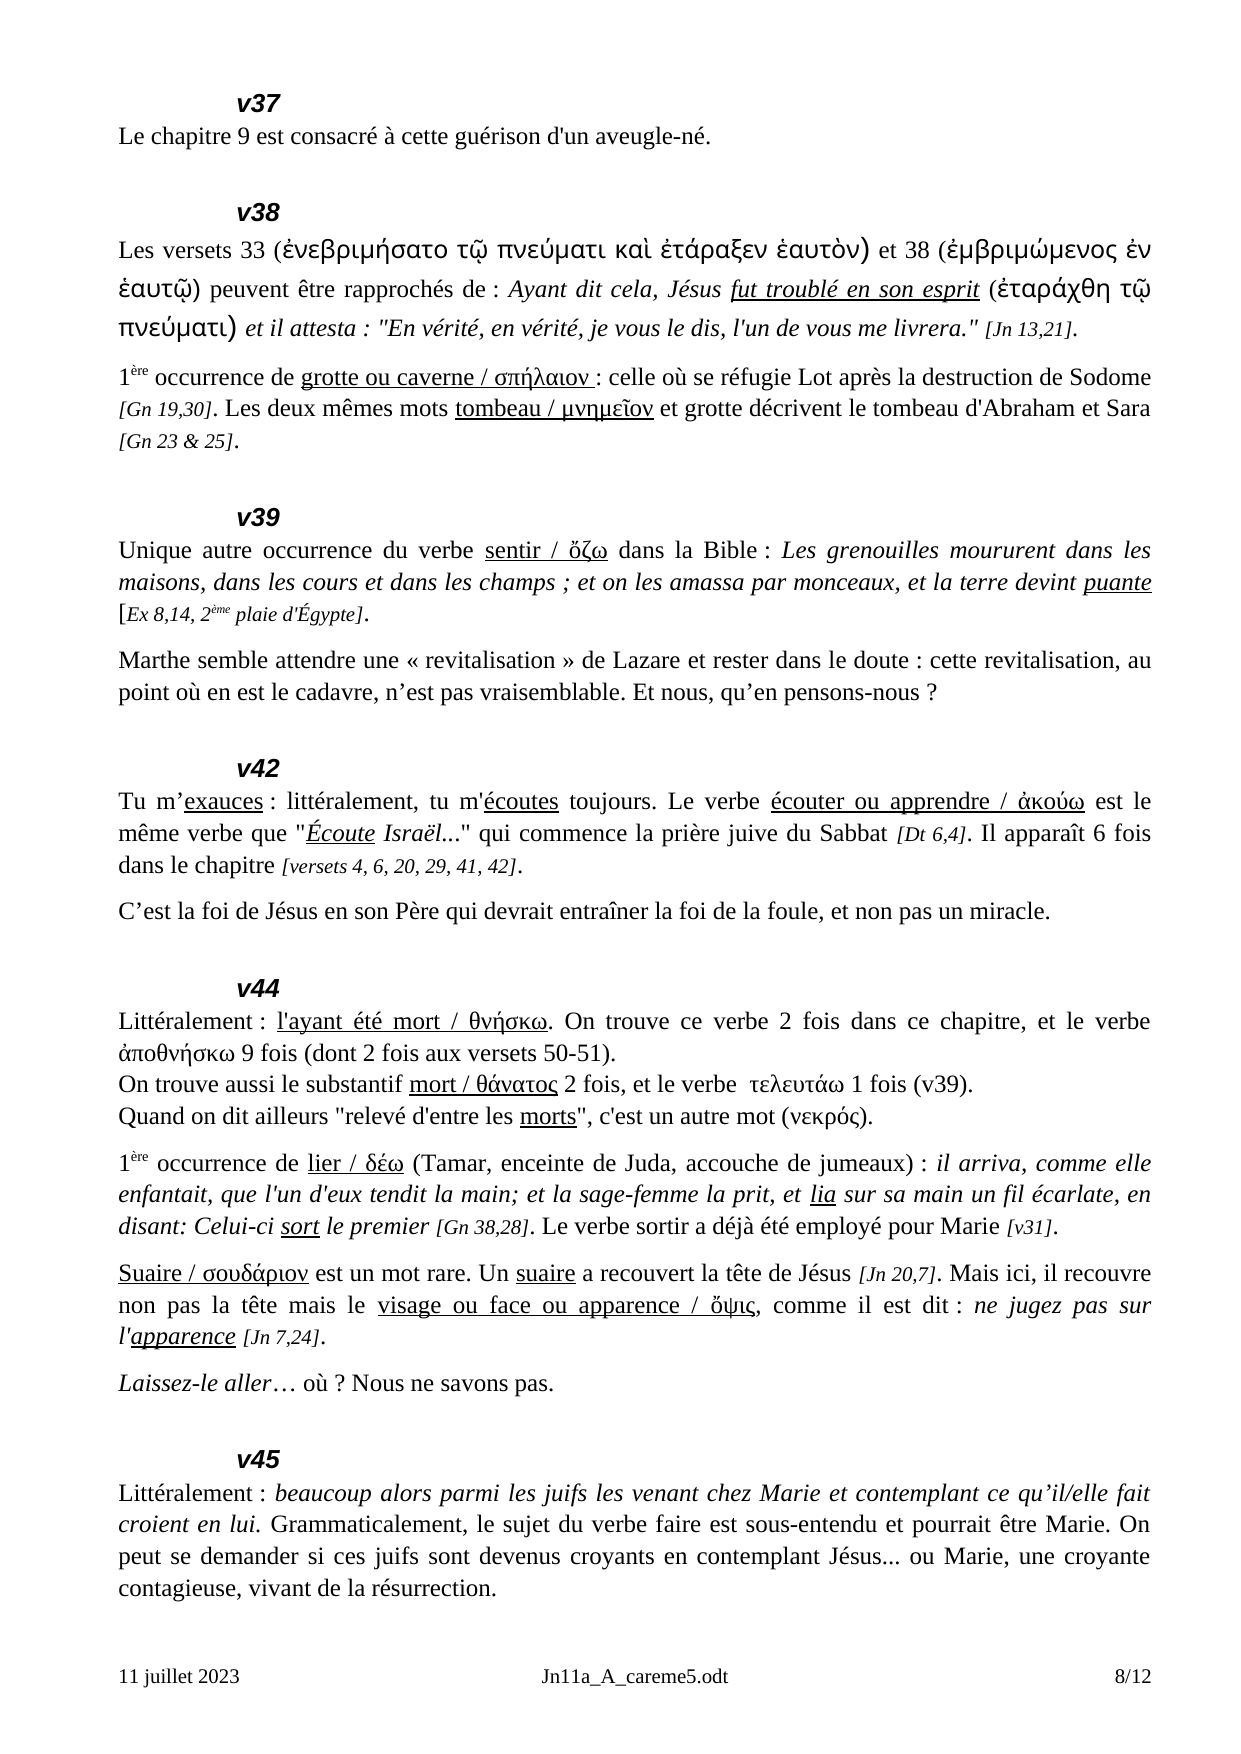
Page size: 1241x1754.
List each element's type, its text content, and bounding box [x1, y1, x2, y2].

subtitle v42 [236, 754, 1152, 783]
subtitle v38 [236, 198, 1152, 227]
text Littéralement : l'ayant été mort / θνήσκω. On trouve ce verbe 2 fois dans ce chapitre, et le verbe ἀποθνήσκω 9 fois (dont 2 fois aux versets 50-51). [118, 1007, 1152, 1066]
text Unique autre occurrence du verbe sentir / ὄζω dans la Bible : Les grenouilles moururent dans les maisons, dans les cours et dans les champs ; et on les amassa par monceaux, et la terre devint puante [Ex 8,14, 2ème plaie d'Égypte]. [118, 536, 1152, 627]
text Littéralement : beaucoup alors parmi les juifs les venant chez Marie et contemplant ce qu’il/elle fait croient en lui. Grammaticalement, le sujet du verbe faire est sous-entendu et pourrait être Marie. On peut se demander si ces juifs sont devenus croyants en contemplant Jésus... ou Marie, une croyante contagieuse, vivant de la résurrection. [118, 1479, 1152, 1602]
text Marthe semble attendre une « revitalisation » de Lazare et rester dans le doute : cette revitalisation, au point où en est le cadavre, n’est pas vraisemblable. Et nous, qu’en pensons-nous ? [118, 646, 1152, 705]
text Quand on dit ailleurs "relevé d'entre les morts", c'est un autre mot (νεκρός). [118, 1102, 1152, 1130]
text C’est la foi de Jésus en son Père qui devrait entraîner la foi de la foule, et non pas un miracle. [118, 897, 1152, 925]
text Les versets 33 (ἐνεβριμήσατο τῷ πνεύματι καὶ ἐτάραξεν ἑαυτὸν) et 38 (ἐμβριμώμενος ἐν ἑαυτῷ) peuvent être rapprochés de : Ayant dit cela, Jésus fut troublé en son esprit (ἐταράχθη τῷ πνεύματι) et il attesta : "En vérité, en vérité, je vous le dis, l'un de vous me livrera." [Jn 13,21]. [118, 231, 1152, 344]
text 1ère occurrence de grotte ou caverne / σπήλαιον : celle où se réfugie Lot après la destruction de Sodome [Gn 19,30]. Les deux mêmes mots tombeau / μνημεῖον et grotte décrivent le tombeau d'Abraham et Sara [Gn 23 & 25]. [118, 363, 1152, 454]
text Tu m’exauces : littéralement, tu m'écoutes toujours. Le verbe écouter ou apprendre / ἀκούω est le même verbe que "Écoute Israël..." qui commence la prière juive du Sabbat [Dt 6,4]. Il apparaît 6 fois dans le chapitre [versets 4, 6, 20, 29, 41, 42]. [118, 787, 1152, 878]
text 1ère occurrence de lier / δέω (Tamar, enceinte de Juda, accouche de jumeaux) : il arriva, comme elle enfantait, que l'un d'eux tendit la main; et la sage-femme la prit, et lia sur sa main un fil écarlate, en disant: Celui-ci sort le premier [Gn 38,28]. Le verbe sortir a déjà été employé pour Marie [v31]. [118, 1149, 1152, 1240]
subtitle v37 [236, 88, 1152, 118]
text Suaire / σουδάριον est un mot rare. Un suaire a recouvert la tête de Jésus [Jn 20,7]. Mais ici, il recouvre non pas la tête mais le visage ou face ou apparence / ὄψις, comme il est dit : ne jugez pas sur l'apparence [Jn 7,24]. [118, 1259, 1152, 1350]
text Laissez-le aller… où ? Nous ne savons pas. [118, 1369, 1152, 1397]
subtitle v45 [236, 1445, 1152, 1474]
text Le chapitre 9 est consacré à cette guérison d'un aveugle-né. [118, 122, 1152, 149]
text On trouve aussi le substantif mort / θάνατος 2 fois, et le verbe τελευτάω 1 fois (v39). [118, 1071, 1152, 1098]
subtitle v39 [236, 502, 1152, 532]
subtitle v44 [236, 974, 1152, 1003]
